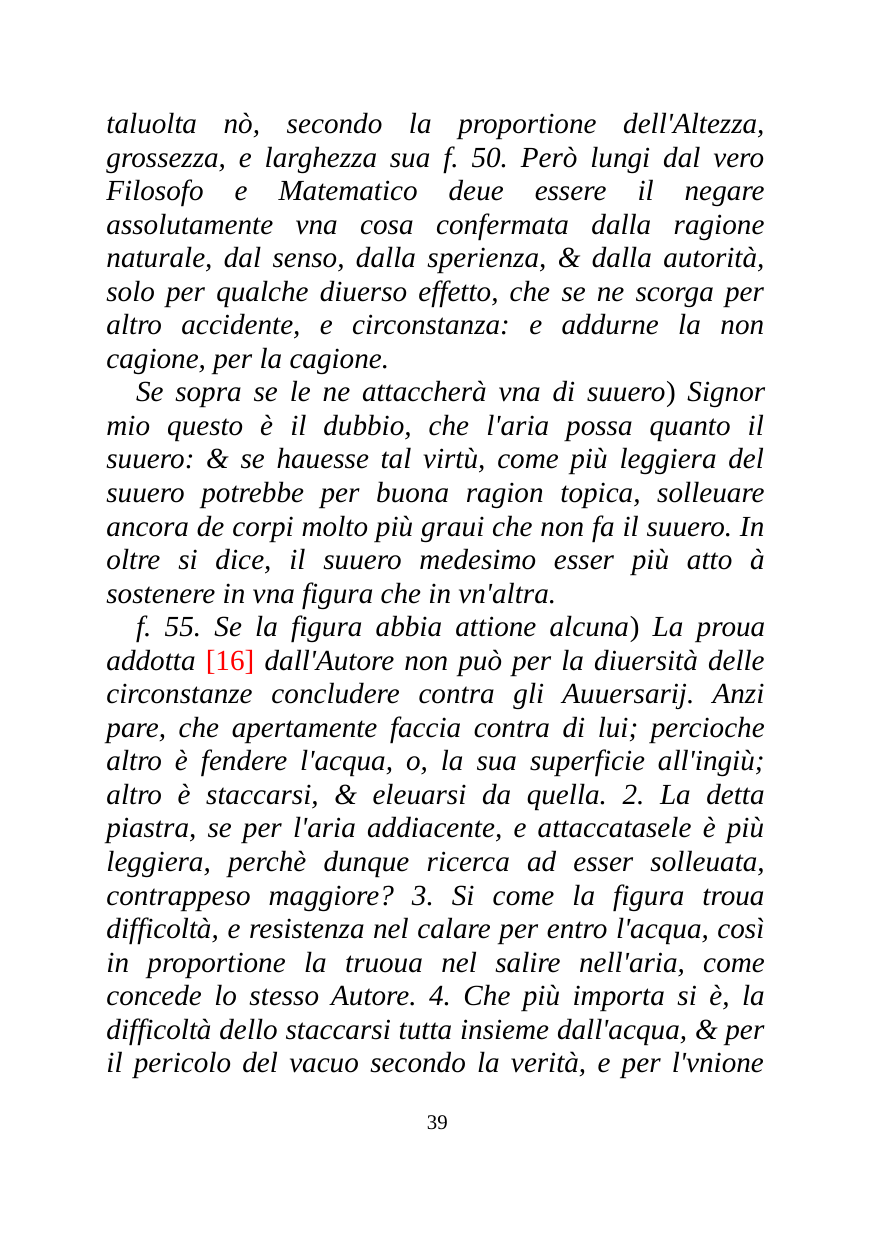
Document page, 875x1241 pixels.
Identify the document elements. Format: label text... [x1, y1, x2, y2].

text f. 55. Se la figura abbia attione alcuna) La proua addotta [16] dall'Autore non può per la diuersità delle circonstanze concludere contra gli Auuersarij. Anzi pare, che apertamente faccia contra di lui; percioche altro è fendere l'acqua, o, la sua superficie all'ingiù; altro è staccarsi, & eleuarsi da quella. 2. La detta piastra, se per l'aria addiacente, e attaccatasele è più leggiera, perchè dunque ricerca ad esser solleuata, contrappeso maggiore? 3. Si come la figura troua difficoltà, e resistenza nel calare per entro l'acqua, così in proportione la truoua nel salire nell'aria, come concede lo stesso Autore. 4. Che più importa si è, la difficoltà dello staccarsi tutta insieme dall'acqua, & per il pericolo del vacuo secondo la verità, e per l'vnione [106, 609, 768, 1079]
text taluolta nò, secondo la proportione dell'Altezza, grossezza, e larghezza sua f. 50. Però lungi dal vero Filosofo e Matematico deue essere il negare assolutamente vna cosa confermata dalla ragione naturale, dal senso, dalla sperienza, & dalla autorità, solo per qualche diuerso effetto, che se ne scorga per altro accidente, e circonstanza: e addurne la non cagione, per la cagione. [106, 106, 768, 374]
text Se sopra se le ne attaccherà vna di suuero) Signor mio questo è il dubbio, che l'aria possa quanto il suuero: & se hauesse tal virtù, come più leggiera del suuero potrebbe per buona ragion topica, solleuare ancora de corpi molto più graui che non fa il suuero. In oltre si dice, il suuero medesimo esser più atto à sostenere in vna figura che in vn'altra. [106, 374, 768, 609]
